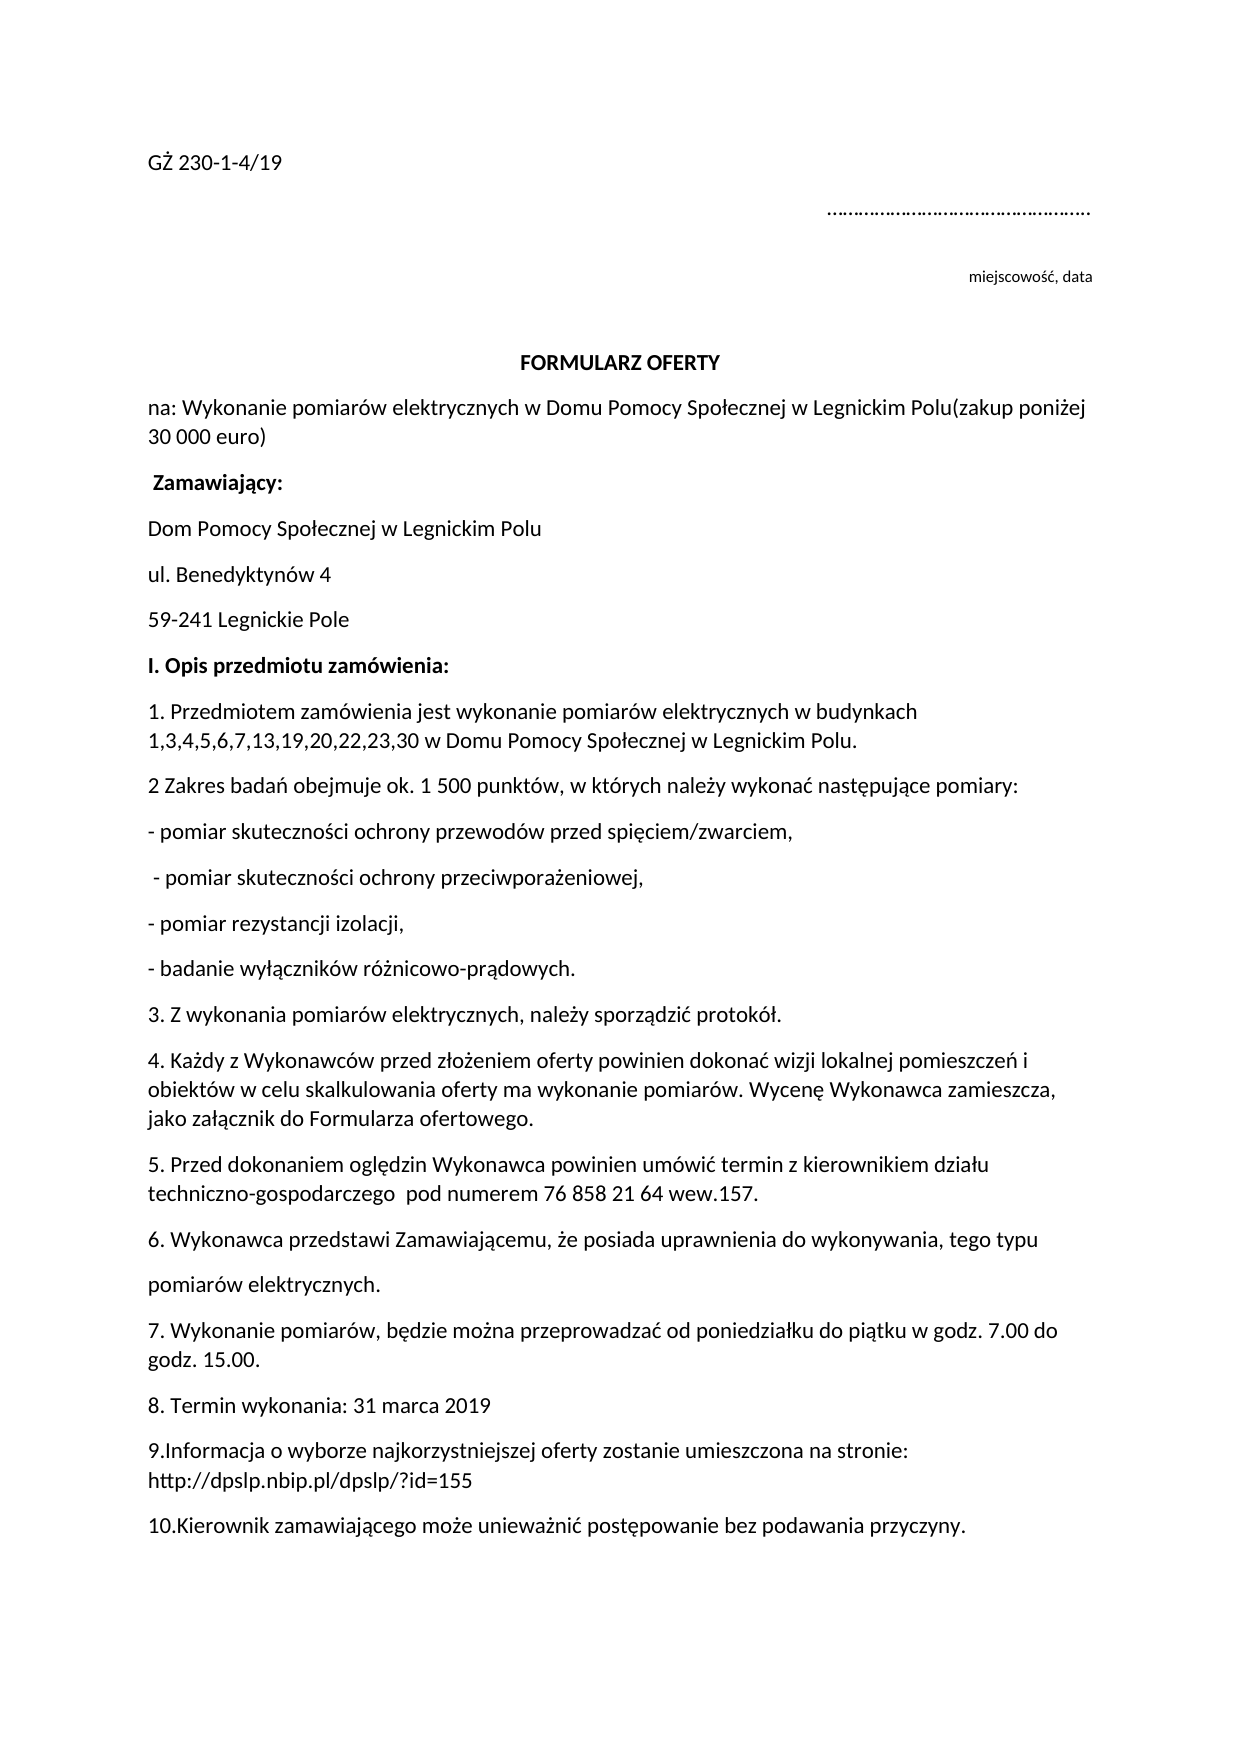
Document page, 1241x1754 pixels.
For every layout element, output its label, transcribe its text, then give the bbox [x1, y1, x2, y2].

text 5. Przed dokonaniem oględzin Wykonawca powinien umówić termin z kierownikiem działu techniczno-gospodarczego pod numerem 76 858 21 64 wew.157. [148, 1150, 1093, 1207]
text 6. Wykonawca przedstawi Zamawiającemu, że posiada uprawnienia do wykonywania, tego typu [148, 1225, 1093, 1253]
text miejscowość, data [148, 238, 1093, 286]
text 4. Każdy z Wykonawców przed złożeniem oferty powinien dokonać wizji lokalnej pomieszczeń i obiektów w celu skalkulowania oferty ma wykonanie pomiarów. Wycenę Wykonawca zamieszcza, jako załącznik do Formularza ofertowego. [148, 1046, 1093, 1132]
text 59-241 Legnickie Pole [148, 605, 1093, 633]
text ………………………………………….. [148, 193, 1093, 221]
text I. Opis przedmiotu zamówienia: [148, 651, 1093, 679]
text - pomiar skuteczności ochrony przewodów przed spięciem/zwarciem, [148, 817, 1093, 845]
text ul. Benedyktynów 4 [148, 560, 1093, 588]
text Zamawiający: [148, 468, 1093, 496]
text na: Wykonanie pomiarów elektrycznych w Domu Pomocy Społecznej w Legnickim Polu(zakup poniżej 30 000 euro) [148, 393, 1093, 451]
text - pomiar skuteczności ochrony przeciwporażeniowej, [148, 863, 1093, 891]
text 10.Kierownik zamawiającego może unieważnić postępowanie bez podawania przyczyny. [148, 1511, 1093, 1539]
text Dom Pomocy Społecznej w Legnickim Polu [148, 514, 1093, 542]
text - pomiar rezystancji izolacji, [148, 909, 1093, 937]
text 1. Przedmiotem zamówienia jest wykonanie pomiarów elektrycznych w budynkach 1,3,4,5,6,7,13,19,20,22,23,30 w Domu Pomocy Społecznej w Legnickim Polu. [148, 697, 1093, 754]
text FORMULARZ OFERTY [148, 348, 1093, 376]
text 2 Zakres badań obejmuje ok. 1 500 punktów, w których należy wykonać następujące pomiary: [148, 772, 1093, 800]
text pomiarów elektrycznych. [148, 1270, 1093, 1298]
text 8. Termin wykonania: 31 marca 2019 [148, 1391, 1093, 1419]
text GŻ 230-1-4/19 [148, 148, 1093, 176]
text - badanie wyłączników różnicowo-prądowych. [148, 954, 1093, 983]
text 9.Informacja o wyborze najkorzystniejszej oferty zostanie umieszczona na stronie: http://dpslp.nbip.pl/dpslp/?id=155 [148, 1437, 1093, 1494]
text 3. Z wykonania pomiarów elektrycznych, należy sporządzić protokół. [148, 1000, 1093, 1028]
text 7. Wykonanie pomiarów, będzie można przeprowadzać od poniedziałku do piątku w godz. 7.00 do godz. 15.00. [148, 1316, 1093, 1373]
